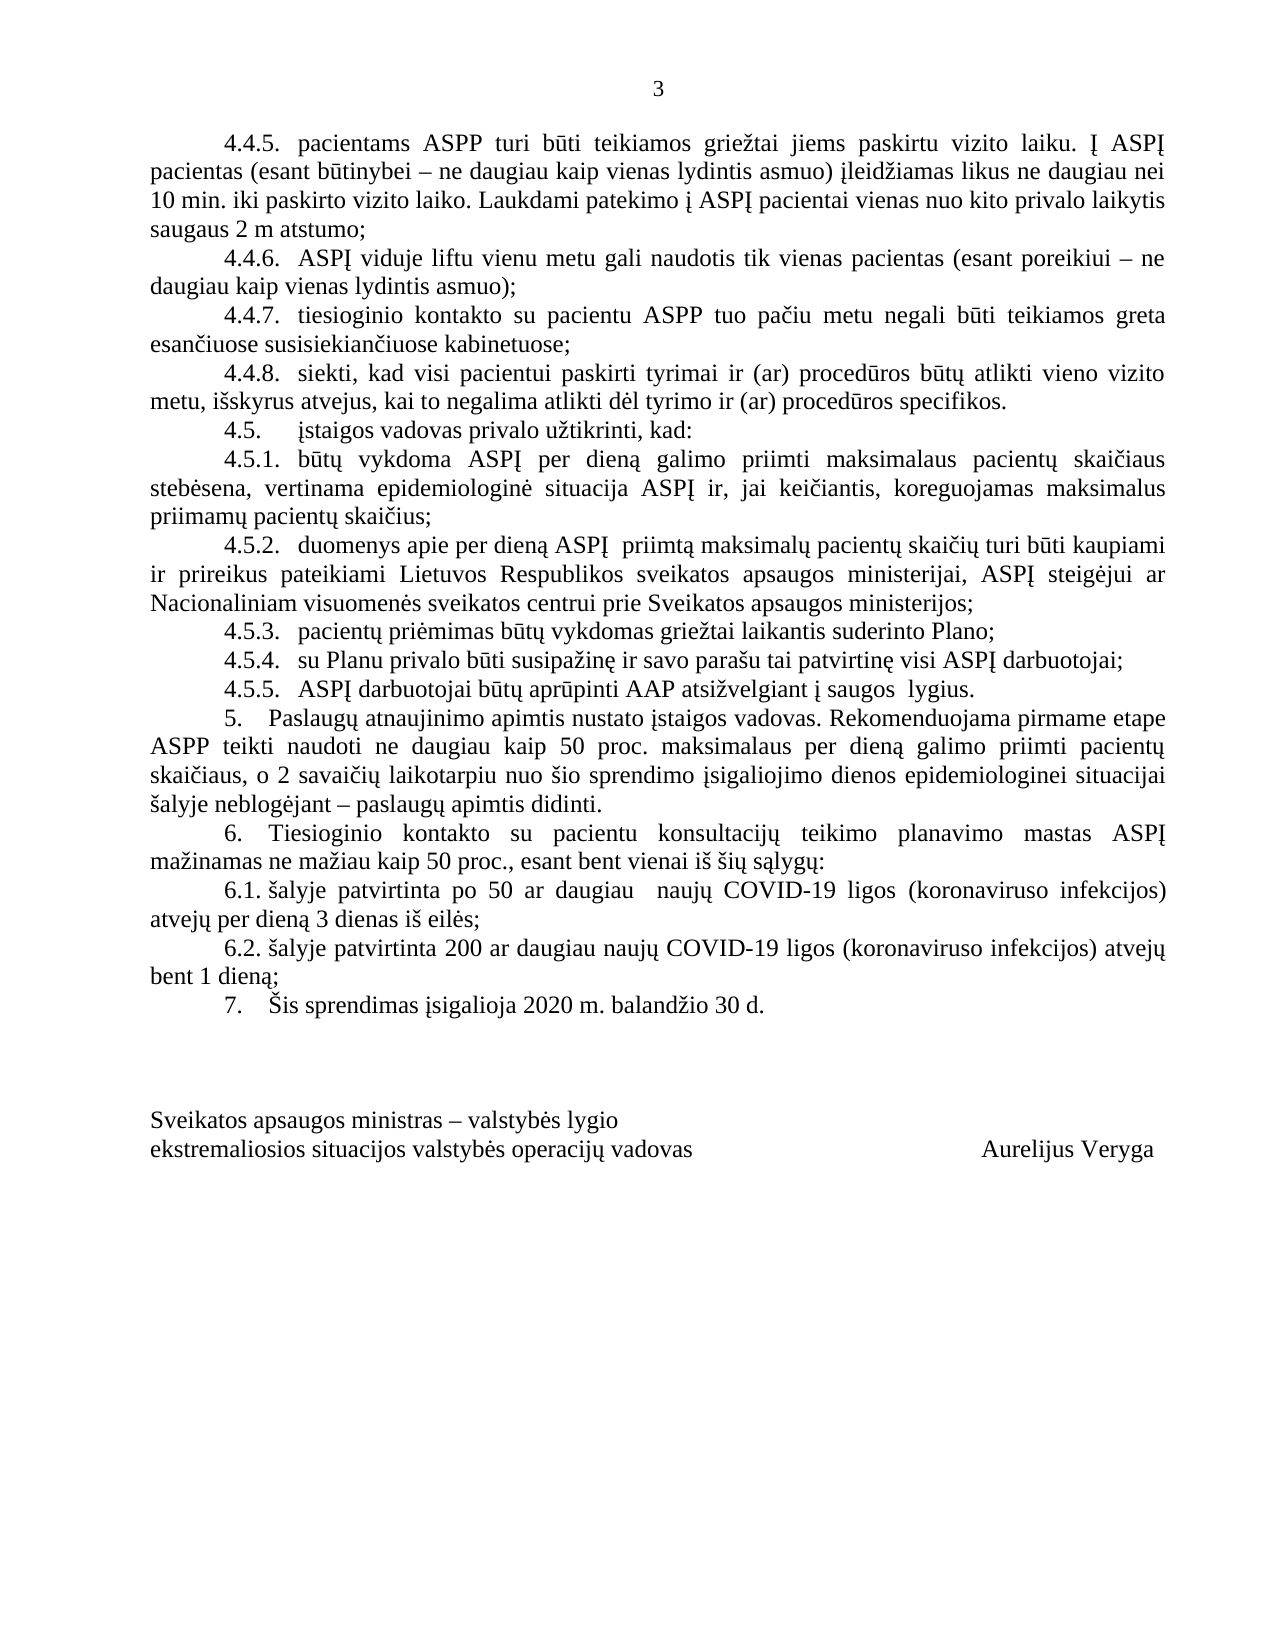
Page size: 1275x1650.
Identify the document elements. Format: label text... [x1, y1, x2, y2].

text 4.5.2. duomenys apie per dieną ASPĮ priimtą maksimalų pacientų skaičių turi būti kaupiami ir prireikus pateikiami Lietuvos Respublikos sveikatos apsaugos ministerijai, ASPĮ steigėjui ar Nacionaliniam visuomenės sveikatos centrui prie Sveikatos apsaugos ministerijos; [150, 530, 1167, 616]
text ekstremaliosios situacijos valstybės operacijų vadovas Aurelijus Veryga [150, 1134, 1167, 1163]
text 6.1. šalyje patvirtinta po 50 ar daugiau naujų COVID-19 ligos (koronaviruso infekcijos) atvejų per dieną 3 dienas iš eilės; [150, 875, 1167, 933]
text 4.4.6. ASPĮ viduje liftu vienu metu gali naudotis tik vienas pacientas (esant poreikiui – ne daugiau kaip vienas lydintis asmuo); [150, 243, 1167, 300]
text 4.5.1. būtų vykdoma ASPĮ per dieną galimo priimti maksimalaus pacientų skaičiaus stebėsena, vertinama epidemiologinė situacija ASPĮ ir, jai keičiantis, koreguojamas maksimalus priimamų pacientų skaičius; [150, 444, 1167, 530]
text 5. Paslaugų atnaujinimo apimtis nustato įstaigos vadovas. Rekomenduojama pirmame etape ASPP teikti naudoti ne daugiau kaip 50 proc. maksimalaus per dieną galimo priimti pacientų skaičiaus, o 2 savaičių laikotarpiu nuo šio sprendimo įsigaliojimo dienos epidemiologinei situacijai šalyje neblogėjant – paslaugų apimtis didinti. [150, 703, 1167, 818]
text 6. Tiesioginio kontakto su pacientu konsultacijų teikimo planavimo mastas ASPĮ mažinamas ne mažiau kaip 50 proc., esant bent vienai iš šių sąlygų: [150, 818, 1167, 875]
text 6.2. šalyje patvirtinta 200 ar daugiau naujų COVID-19 ligos (koronaviruso infekcijos) atvejų bent 1 dieną; [150, 933, 1167, 990]
text 4.5.5. ASPĮ darbuotojai būtų aprūpinti AAP atsižvelgiant į saugos lygius. [150, 674, 1167, 703]
text 4.4.7. tiesioginio kontakto su pacientu ASPP tuo pačiu metu negali būti teikiamos greta esančiuose susisiekiančiuose kabinetuose; [150, 300, 1167, 358]
text 7. Šis sprendimas įsigalioja 2020 m. balandžio 30 d. [150, 990, 1167, 1019]
text 4.5.3. pacientų priėmimas būtų vykdomas griežtai laikantis suderinto Plano; [150, 616, 1167, 645]
text 4.4.8. siekti, kad visi pacientui paskirti tyrimai ir (ar) procedūros būtų atlikti vieno vizito metu, išskyrus atvejus, kai to negalima atlikti dėl tyrimo ir (ar) procedūros specifikos. [150, 358, 1167, 415]
text 4.4.5. pacientams ASPP turi būti teikiamos griežtai jiems paskirtu vizito laiku. Į ASPĮ pacientas (esant būtinybei – ne daugiau kaip vienas lydintis asmuo) įleidžiamas likus ne daugiau nei 10 min. iki paskirto vizito laiko. Laukdami patekimo į ASPĮ pacientai vienas nuo kito privalo laikytis saugaus 2 m atstumo; [150, 128, 1167, 243]
text Sveikatos apsaugos ministras – valstybės lygio [150, 1105, 1167, 1134]
text 4.5.4. su Planu privalo būti susipažinę ir savo parašu tai patvirtinę visi ASPĮ darbuotojai; [150, 645, 1167, 674]
text 4.5. įstaigos vadovas privalo užtikrinti, kad: [150, 415, 1167, 444]
